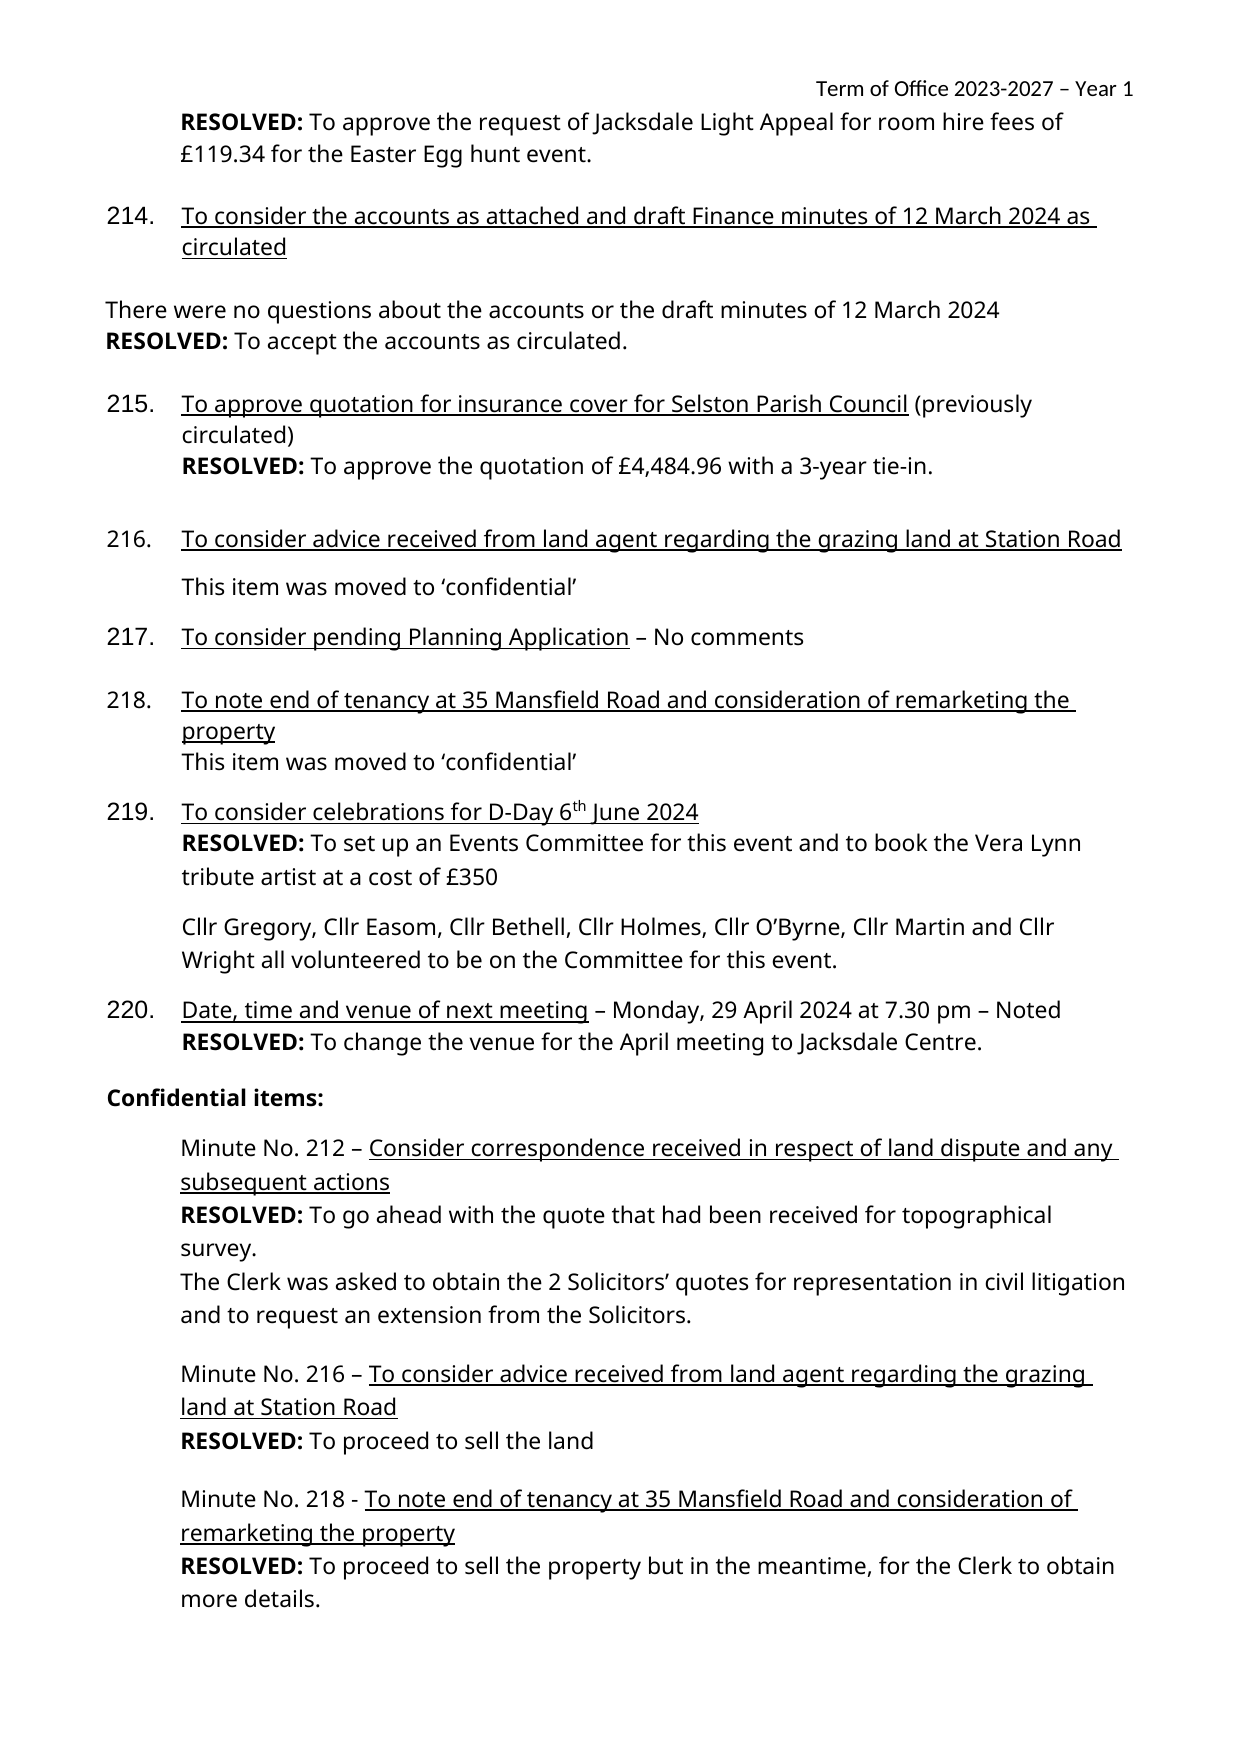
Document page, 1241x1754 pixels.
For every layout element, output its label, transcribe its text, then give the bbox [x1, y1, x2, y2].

text RESOLVED: To proceed to sell the land [180, 1424, 1134, 1456]
list There were no questions about the accounts or the draft minutes of 12 March 2024 [105, 294, 1134, 325]
text Confidential items: [106, 1082, 1134, 1113]
list To note end of tenancy at 35 Mansfield Road and consideration of remarketing the property [106, 683, 1134, 746]
list To consider celebrations for D-Day 6th June 2024 [106, 796, 1134, 827]
text Cllr Gregory, Cllr Easom, Cllr Bethell, Cllr Holmes, Cllr O’Byrne, Cllr Martin and Cllr Wright all volunteered to be on the Committee for this event. [181, 911, 1134, 976]
text RESOLVED: To go ahead with the quote that had been received for topographical survey. [180, 1199, 1134, 1264]
list RESOLVED: To approve the request of Jacksdale Light Appeal for room hire fees of £119.34 for the Easter Egg hunt event. [180, 106, 1134, 169]
list Date, time and venue of next meeting – Monday, 29 April 2024 at 7.30 pm – Noted [106, 994, 1134, 1026]
list To approve quotation for insurance cover for Selston Parish Council (previously circulated) [106, 388, 1134, 450]
list RESOLVED: To accept the accounts as circulated. [105, 325, 1134, 356]
text Minute No. 212 – Consider correspondence received in respect of land dispute and any subsequent actions [180, 1132, 1134, 1197]
list To consider the accounts as attached and draft Finance minutes of 12 March 2024 as circulated [106, 200, 1134, 263]
text This item was moved to ‘confidential’ [106, 571, 1134, 602]
list To consider pending Planning Application – No comments [106, 621, 1134, 652]
list RESOLVED: To approve the quotation of £4,484.96 with a 3-year tie-in. [181, 450, 1134, 481]
text RESOLVED: To set up an Events Committee for this event and to book the Vera Lynn tribute artist at a cost of £350 [181, 827, 1134, 892]
text Minute No. 218 - To note end of tenancy at 35 Mansfield Road and consideration of remarketing the property [180, 1483, 1134, 1548]
list RESOLVED: To change the venue for the April meeting to Jacksdale Centre. [181, 1026, 1134, 1057]
list To consider advice received from land agent regarding the grazing land at Station Road [106, 523, 1134, 554]
text Minute No. 216 – To consider advice received from land agent regarding the grazing land at Station Road [180, 1358, 1134, 1422]
text The Clerk was asked to obtain the 2 Solicitors’ quotes for representation in civil litigation and to request an extension from the Solicitors. [180, 1266, 1134, 1331]
text RESOLVED: To proceed to sell the property but in the meantime, for the Clerk to obtain more details. [180, 1550, 1134, 1614]
text This item was moved to ‘confidential’ [106, 746, 1134, 777]
